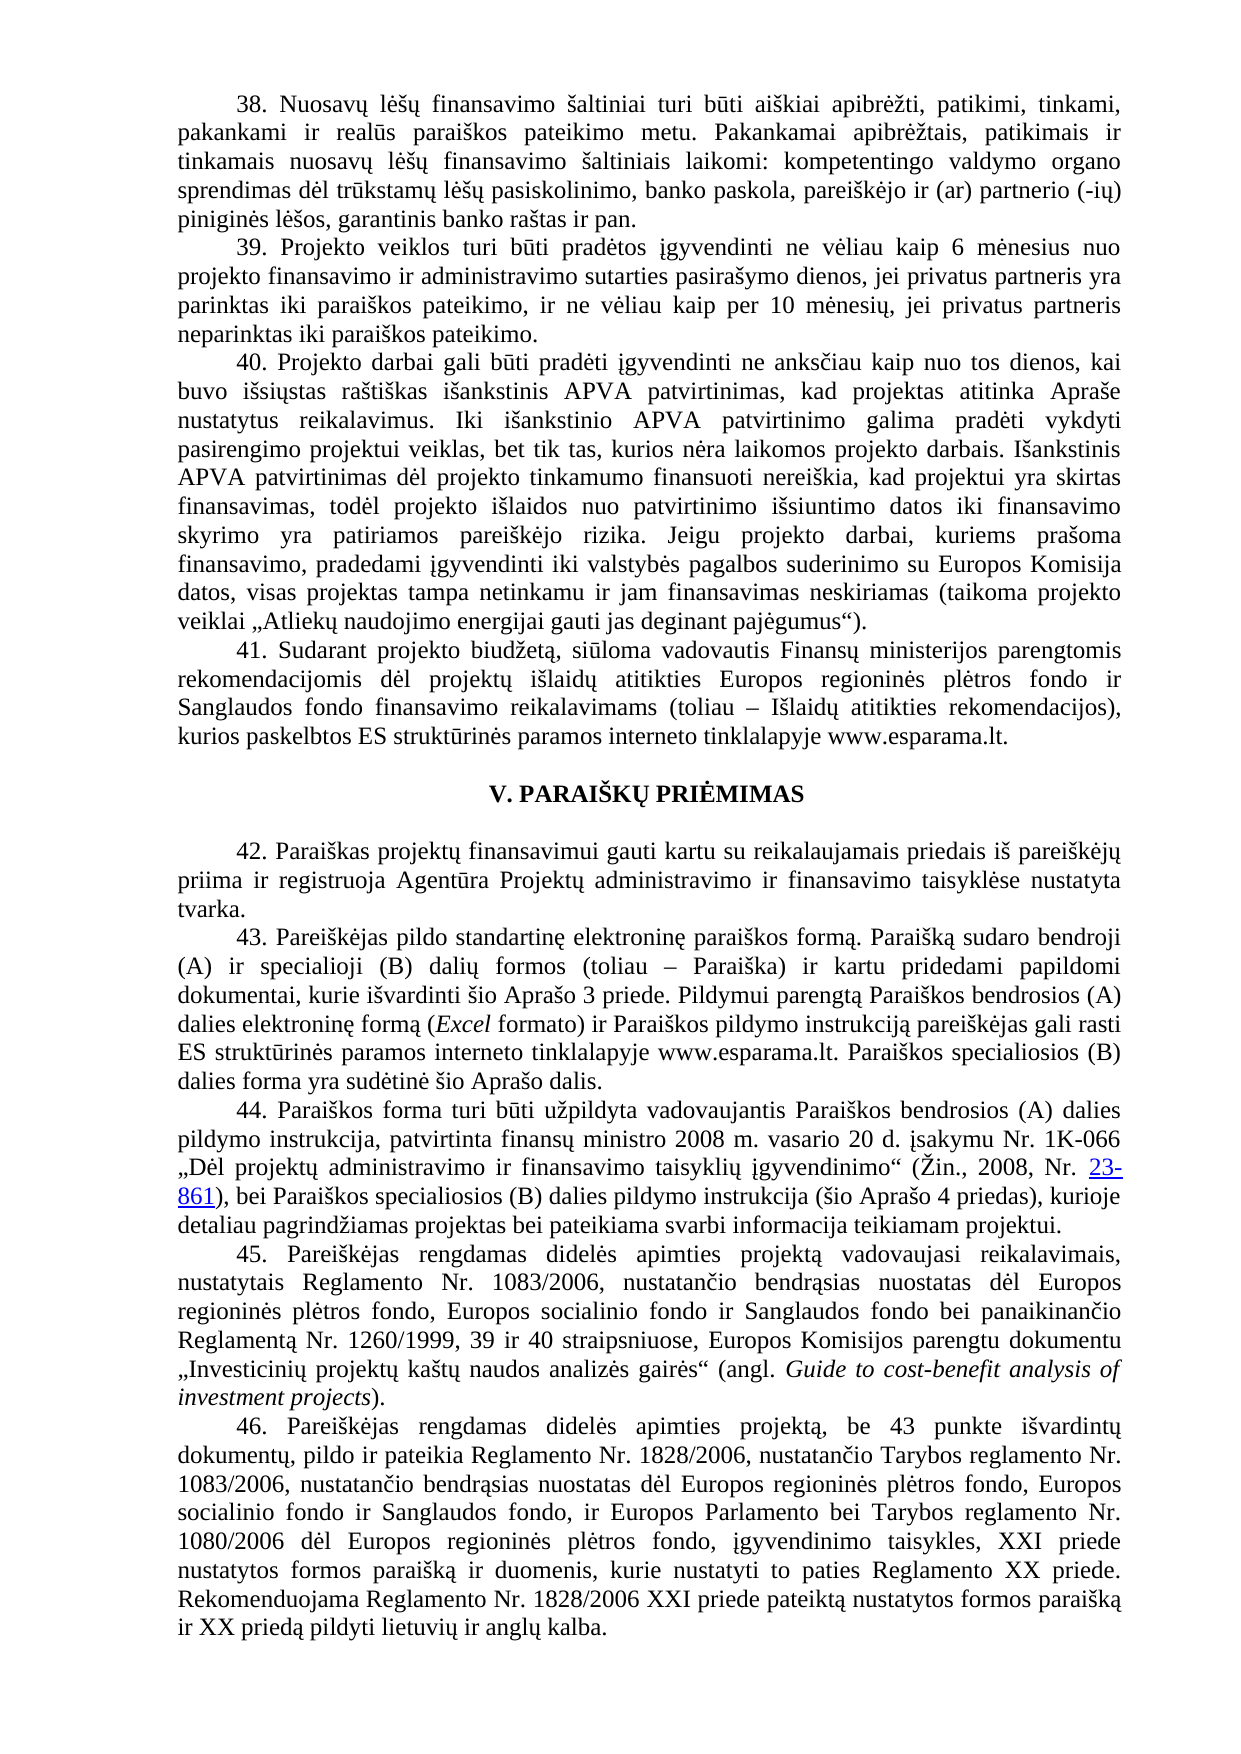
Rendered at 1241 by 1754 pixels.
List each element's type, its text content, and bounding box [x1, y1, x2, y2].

text 44. Paraiškos forma turi būti užpildyta vadovaujantis Paraiškos bendrosios (A) dalies pildymo instrukcija, patvirtinta finansų ministro 2008 m. vasario 20 d. įsakymu Nr. 1K-066 „Dėl projektų administravimo ir finansavimo taisyklių įgyvendinimo“ (Žin., 2008, Nr. 23-861), bei Paraiškos specialiosios (B) dalies pildymo instrukcija (šio Aprašo 4 priedas), kurioje detaliau pagrindžiamas projektas bei pateikiama svarbi informacija teikiamam projektui. [177, 1095, 1122, 1239]
text 38. Nuosavų lėšų finansavimo šaltiniai turi būti aiškiai apibrėžti, patikimi, tinkami, pakankami ir realūs paraiškos pateikimo metu. Pakankamai apibrėžtais, patikimais ir tinkamais nuosavų lėšų finansavimo šaltiniais laikomi: kompetentingo valdymo organo sprendimas dėl trūkstamų lėšų pasiskolinimo, banko paskola, pareiškėjo ir (ar) partnerio (-ių) piniginės lėšos, garantinis banko raštas ir pan. [177, 89, 1122, 232]
text 40. Projekto darbai gali būti pradėti įgyvendinti ne anksčiau kaip nuo tos dienos, kai buvo išsiųstas raštiškas išankstinis APVA patvirtinimas, kad projektas atitinka Apraše nustatytus reikalavimus. Iki išankstinio APVA patvirtinimo galima pradėti vykdyti pasirengimo projektui veiklas, bet tik tas, kurios nėra laikomos projekto darbais. Išankstinis APVA patvirtinimas dėl projekto tinkamumo finansuoti nereiškia, kad projektui yra skirtas finansavimas, todėl projekto išlaidos nuo patvirtinimo išsiuntimo datos iki finansavimo skyrimo yra patiriamos pareiškėjo rizika. Jeigu projekto darbai, kuriems prašoma finansavimo, pradedami įgyvendinti iki valstybės pagalbos suderinimo su Europos Komisija datos, visas projektas tampa netinkamu ir jam finansavimas neskiriamas (taikoma projekto veiklai „Atliekų naudojimo energijai gauti jas deginant pajėgumus“). [177, 347, 1122, 635]
text 46. Pareiškėjas rengdamas didelės apimties projektą, be 43 punkte išvardintų dokumentų, pildo ir pateikia Reglamento Nr. 1828/2006, nustatančio Tarybos reglamento Nr. 1083/2006, nustatančio bendrąsias nuostatas dėl Europos regioninės plėtros fondo, Europos socialinio fondo ir Sanglaudos fondo, ir Europos Parlamento bei Tarybos reglamento Nr. 1080/2006 dėl Europos regioninės plėtros fondo, įgyvendinimo taisykles, XXI priede nustatytos formos paraišką ir duomenis, kurie nustatyti to paties Reglamento XX priede. Rekomenduojama Reglamento Nr. 1828/2006 XXI priede pateiktą nustatytos formos paraišką ir XX priedą pildyti lietuvių ir anglų kalba. [177, 1411, 1122, 1641]
text 39. Projekto veiklos turi būti pradėtos įgyvendinti ne vėliau kaip 6 mėnesius nuo projekto finansavimo ir administravimo sutarties pasirašymo dienos, jei privatus partneris yra parinktas iki paraiškos pateikimo, ir ne vėliau kaip per 10 mėnesių, jei privatus partneris neparinktas iki paraiškos pateikimo. [177, 232, 1122, 347]
text 42. Paraiškas projektų finansavimui gauti kartu su reikalaujamais priedais iš pareiškėjų priima ir registruoja Agentūra Projektų administravimo ir finansavimo taisyklėse nustatyta tvarka. [177, 836, 1122, 922]
text 41. Sudarant projekto biudžetą, siūloma vadovautis Finansų ministerijos parengtomis rekomendacijomis dėl projektų išlaidų atitikties Europos regioninės plėtros fondo ir Sanglaudos fondo finansavimo reikalavimams (toliau – Išlaidų atitikties rekomendacijos), kurios paskelbtos ES struktūrinės paramos interneto tinklalapyje www.esparama.lt. [177, 635, 1122, 750]
text V. PARAIŠKŲ PRIĖMIMAS [177, 779, 1122, 807]
text 43. Pareiškėjas pildo standartinę elektroninę paraiškos formą. Paraišką sudaro bendroji (A) ir specialioji (B) dalių formos (toliau – Paraiška) ir kartu pridedami papildomi dokumentai, kurie išvardinti šio Aprašo 3 priede. Pildymui parengtą Paraiškos bendrosios (A) dalies elektroninę formą (Excel formato) ir Paraiškos pildymo instrukciją pareiškėjas gali rasti ES struktūrinės paramos interneto tinklalapyje www.esparama.lt. Paraiškos specialiosios (B) dalies forma yra sudėtinė šio Aprašo dalis. [177, 922, 1122, 1095]
text 45. Pareiškėjas rengdamas didelės apimties projektą vadovaujasi reikalavimais, nustatytais Reglamento Nr. 1083/2006, nustatančio bendrąsias nuostatas dėl Europos regioninės plėtros fondo, Europos socialinio fondo ir Sanglaudos fondo bei panaikinančio Reglamentą Nr. 1260/1999, 39 ir 40 straipsniuose, Europos Komisijos parengtu dokumentu „Investicinių projektų kaštų naudos analizės gairės“ (angl. Guide to cost-benefit analysis of investment projects). [177, 1239, 1122, 1411]
